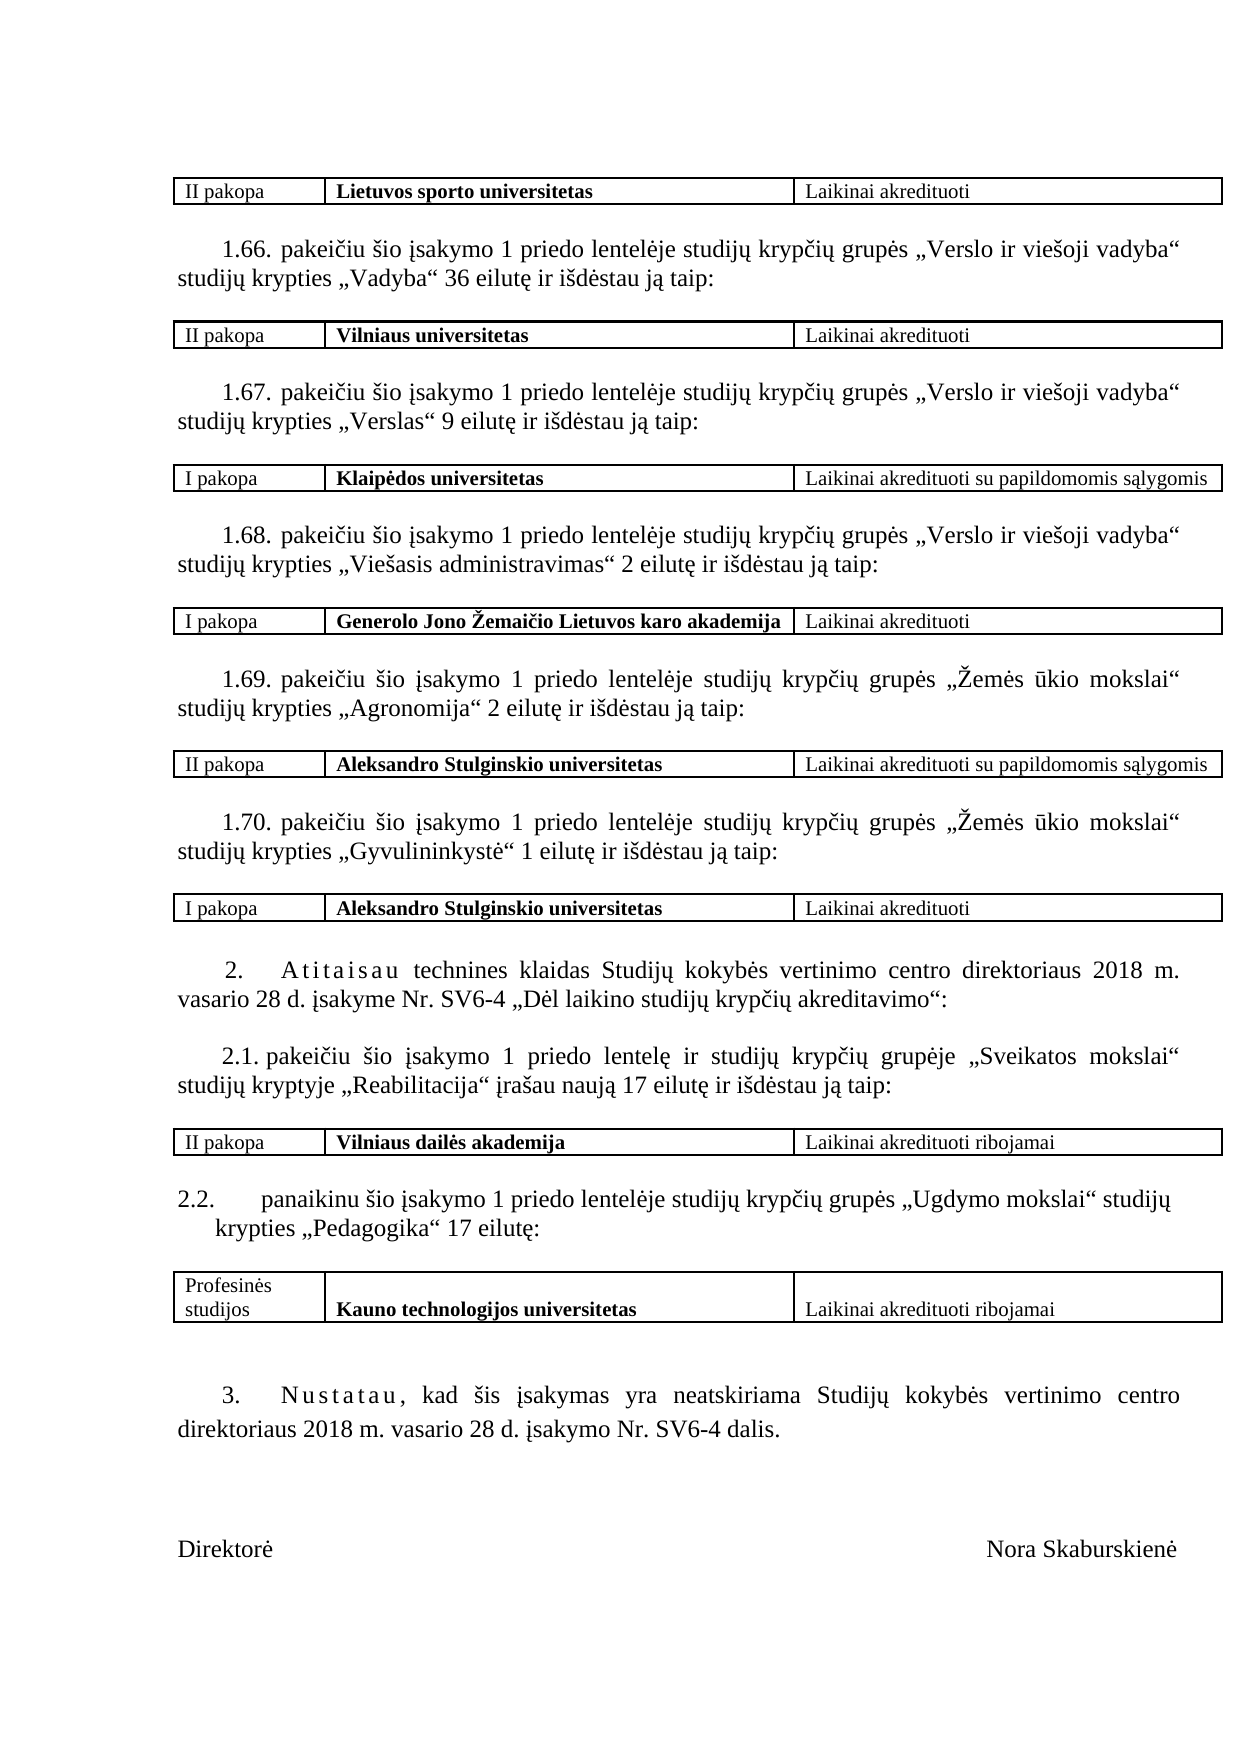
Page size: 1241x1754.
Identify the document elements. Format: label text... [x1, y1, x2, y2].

table_header II pakopa [175, 179, 324, 203]
table_header Aleksandro Stulginskio universitetas [326, 752, 793, 776]
table_header Profesinės studijos [175, 1273, 324, 1321]
text 1.67. pakeičiu šio įsakymo 1 priedo lentelėje studijų krypčių grupės „Verslo ir viešoji vadyba“ studijų krypties „Verslas“ 9 eilutę ir išdėstau ją taip: [177, 377, 1181, 435]
table_header Aleksandro Stulginskio universitetas [326, 895, 793, 919]
text 2.1. pakeičiu šio įsakymo 1 priedo lentelę ir studijų krypčių grupėje „Sveikatos mokslai“ studijų kryptyje „Reabilitacija“ įrašau naują 17 eilutę ir išdėstau ją taip: [177, 1041, 1181, 1099]
text 2. Atitaisau technines klaidas Studijų kokybės vertinimo centro direktoriaus 2018 m. vasario 28 d. įsakyme Nr. SV6-4 „Dėl laikino studijų krypčių akreditavimo“: [177, 955, 1181, 1013]
table_header Vilniaus dailės akademija [326, 1130, 793, 1154]
table_header II pakopa [175, 1130, 324, 1154]
table_header Klaipėdos universitetas [326, 466, 793, 490]
table_header Laikinai akredituoti [795, 179, 1221, 203]
table_header Laikinai akredituoti ribojamai [795, 1130, 1221, 1154]
table_header Laikinai akredituoti su papildomomis sąlygomis [795, 752, 1221, 776]
text Direktorė Nora Skaburskienė [177, 1534, 1181, 1563]
table_header Laikinai akredituoti ribojamai [795, 1273, 1221, 1321]
table_header Lietuvos sporto universitetas [326, 179, 793, 203]
table_header Laikinai akredituoti su papildomomis sąlygomis [795, 466, 1221, 490]
table_header Laikinai akredituoti [795, 323, 1221, 347]
text 1.69. pakeičiu šio įsakymo 1 priedo lentelėje studijų krypčių grupės „Žemės ūkio mokslai“ studijų krypties „Agronomija“ 2 eilutę ir išdėstau ją taip: [177, 664, 1181, 721]
text 3. Nustatau, kad šis įsakymas yra neatskiriama Studijų kokybės vertinimo centro direktoriaus 2018 m. vasario 28 d. įsakymo Nr. SV6-4 dalis. [177, 1381, 1181, 1443]
text 1.70. pakeičiu šio įsakymo 1 priedo lentelėje studijų krypčių grupės „Žemės ūkio mokslai“ studijų krypties „Gyvulininkystė“ 1 eilutę ir išdėstau ją taip: [177, 807, 1181, 864]
table_header II pakopa [175, 323, 324, 347]
table_header Laikinai akredituoti [795, 895, 1221, 919]
text 1.68. pakeičiu šio įsakymo 1 priedo lentelėje studijų krypčių grupės „Verslo ir viešoji vadyba“ studijų krypties „Viešasis administravimas“ 2 eilutę ir išdėstau ją taip: [177, 521, 1181, 578]
table_header Kauno technologijos universitetas [326, 1273, 793, 1321]
table_header Generolo Jono Žemaičio Lietuvos karo akademija [326, 609, 793, 633]
table_header II pakopa [175, 752, 324, 776]
text 1.66. pakeičiu šio įsakymo 1 priedo lentelėje studijų krypčių grupės „Verslo ir viešoji vadyba“ studijų krypties „Vadyba“ 36 eilutę ir išdėstau ją taip: [177, 234, 1181, 292]
table_header I pakopa [175, 895, 324, 919]
text 2.2. panaikinu šio įsakymo 1 priedo lentelėje studijų krypčių grupės „Ugdymo mokslai“ studijų krypties „Pedagogika“ 17 eilutę: [177, 1184, 1181, 1242]
table_header Laikinai akredituoti [795, 609, 1221, 633]
table_header I pakopa [175, 609, 324, 633]
table_header I pakopa [175, 466, 324, 490]
table_header Vilniaus universitetas [326, 323, 793, 347]
